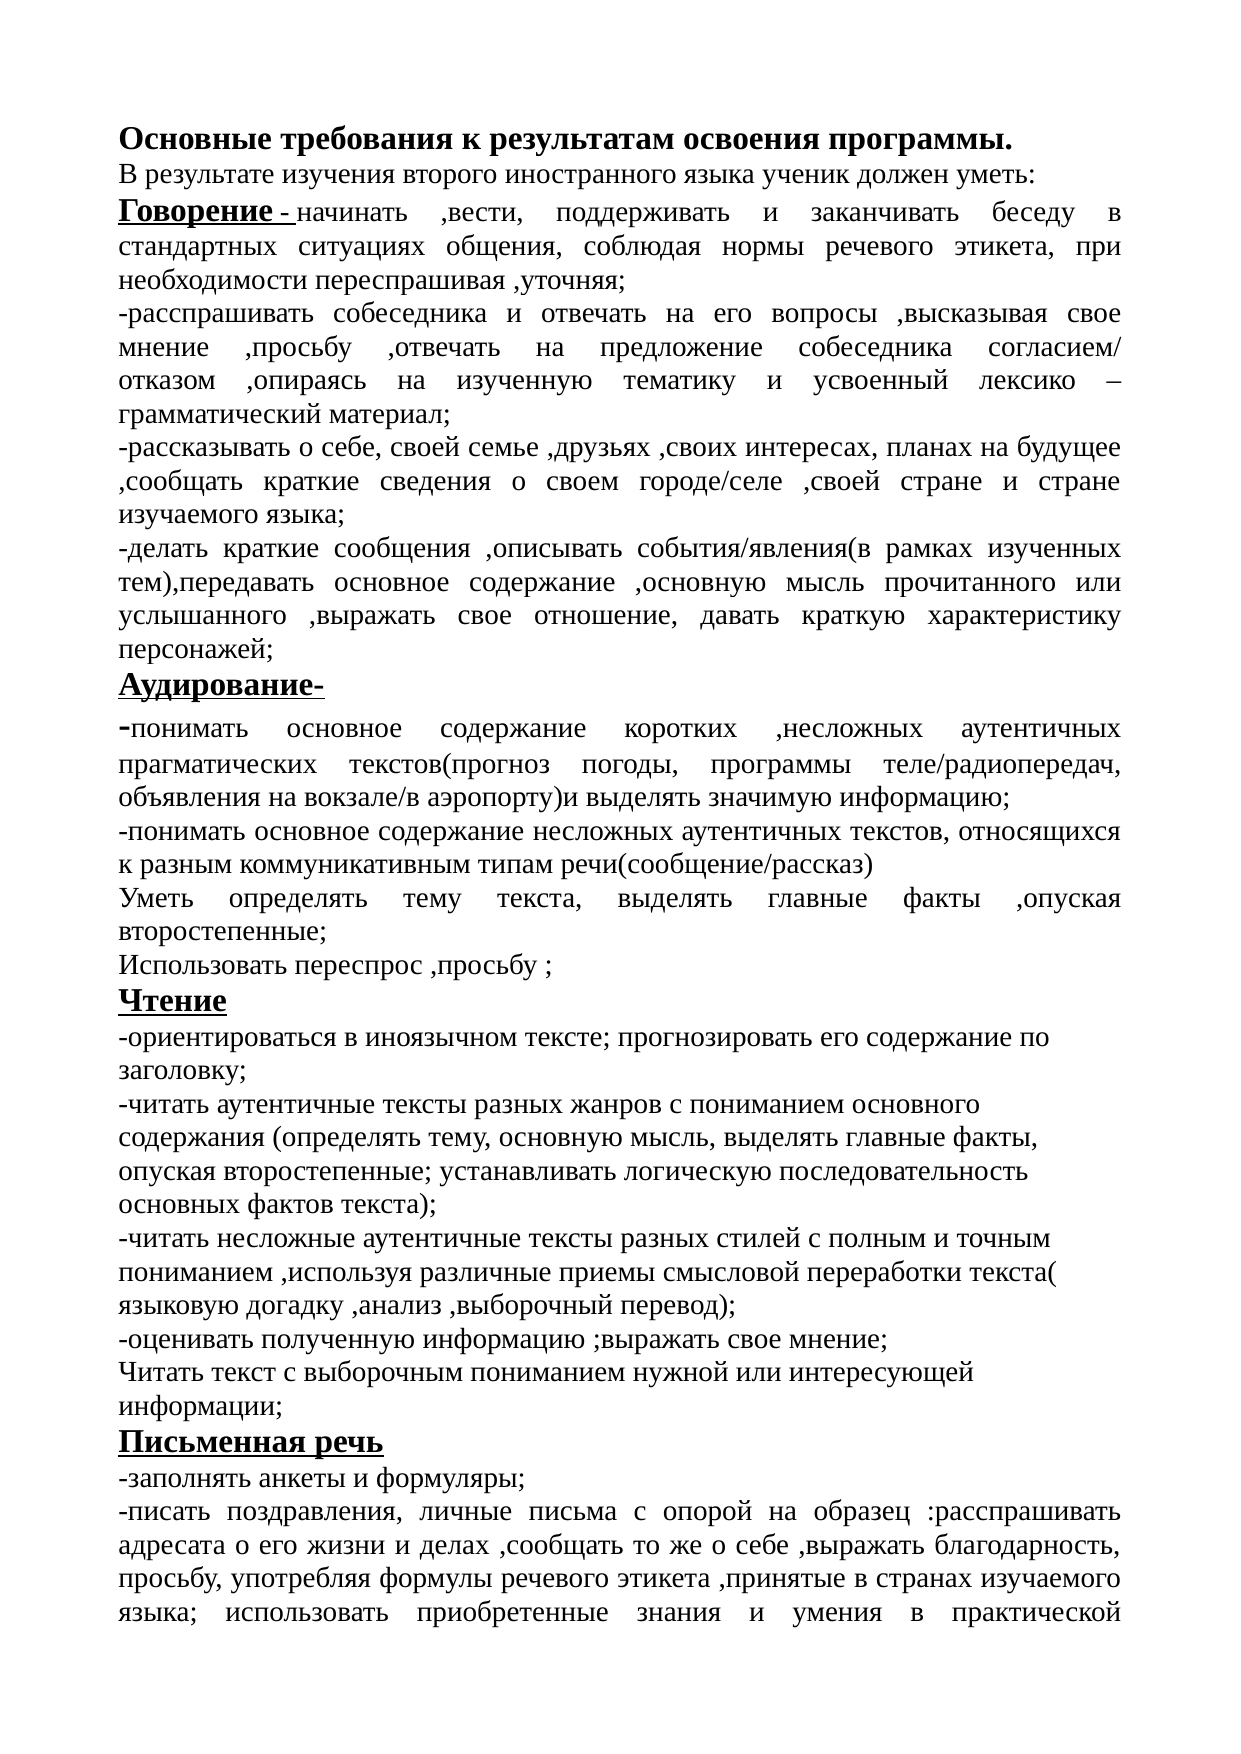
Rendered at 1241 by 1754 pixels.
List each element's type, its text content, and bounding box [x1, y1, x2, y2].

text Основные требования к результатам освоения программы. [118, 118, 1122, 156]
text -ориентироваться в иноязычном тексте; прогнозировать его содержание по [118, 1019, 1122, 1052]
text Читать текст с выборочным пониманием нужной или интересующей информации; [118, 1354, 1122, 1421]
text -писать поздравления, личные письма с опорой на образец :расспрашивать адресата о его жизни и делах ,сообщать то же о себе ,выражать благодарность, просьбу, употребляя формулы речевого этикета ,принятые в странах изучаемого языка; использовать приобретенные знания и умения в практической [118, 1493, 1122, 1627]
text -читать несложные аутентичные тексты разных стилей с полным и точным пониманием ,используя различные приемы смысловой переработки текста( [118, 1220, 1122, 1287]
text заголовку; [118, 1052, 1122, 1086]
text -понимать основное содержание коротких ,несложных аутентичных прагматических текстов(прогноз погоды, программы теле/радиопередач, объявления на вокзале/в аэропорту)и выделять значимую информацию; [118, 703, 1122, 813]
text Чтение [118, 981, 1122, 1019]
text Уметь определять тему текста, выделять главные факты ,опуская второстепенные; [118, 880, 1122, 947]
text -понимать основное содержание несложных аутентичных текстов, относящихся к разным коммуникативным типам речи(сообщение/рассказ) [118, 813, 1122, 880]
text -расспрашивать собеседника и отвечать на его вопросы ,высказывая свое мнение ,просьбу ,отвечать на предложение собеседника согласием/ отказом ,опираясь на изученную тематику и усвоенный лексико –грамматический материал; [118, 295, 1122, 429]
text языковую догадку ,анализ ,выборочный перевод); [118, 1287, 1122, 1321]
text -читать аутентичные тексты разных жанров с пониманием основного содержания (определять тему, основную мысль, выделять главные факты, опуская второстепенные; устанавливать логическую последовательность [118, 1086, 1122, 1187]
text -рассказывать о себе, своей семье ,друзьях ,своих интересах, планах на будущее ,сообщать краткие сведения о своем городе/селе ,своей стране и стране изучаемого языка; [118, 429, 1122, 530]
text -заполнять анкеты и формуляры; [118, 1460, 1122, 1493]
text Говорение - начинать ,вести, поддерживать и заканчивать беседу в стандартных ситуациях общения, соблюдая нормы речевого этикета, при необходимости переспрашивая ,уточняя; [118, 190, 1122, 295]
text -делать краткие сообщения ,описывать события/явления(в рамках изученных тем),передавать основное содержание ,основную мысль прочитанного или услышанного ,выражать свое отношение, давать краткую характеристику персонажей; [118, 530, 1122, 664]
text Письменная речь [118, 1421, 1122, 1460]
text Аудирование- [118, 664, 1122, 703]
text -оценивать полученную информацию ;выражать свое мнение; [118, 1321, 1122, 1354]
text В результате изучения второго иностранного языка ученик должен уметь: [118, 156, 1122, 190]
text Использовать переспрос ,просьбу ; [118, 947, 1122, 981]
text основных фактов текста); [118, 1187, 1122, 1220]
